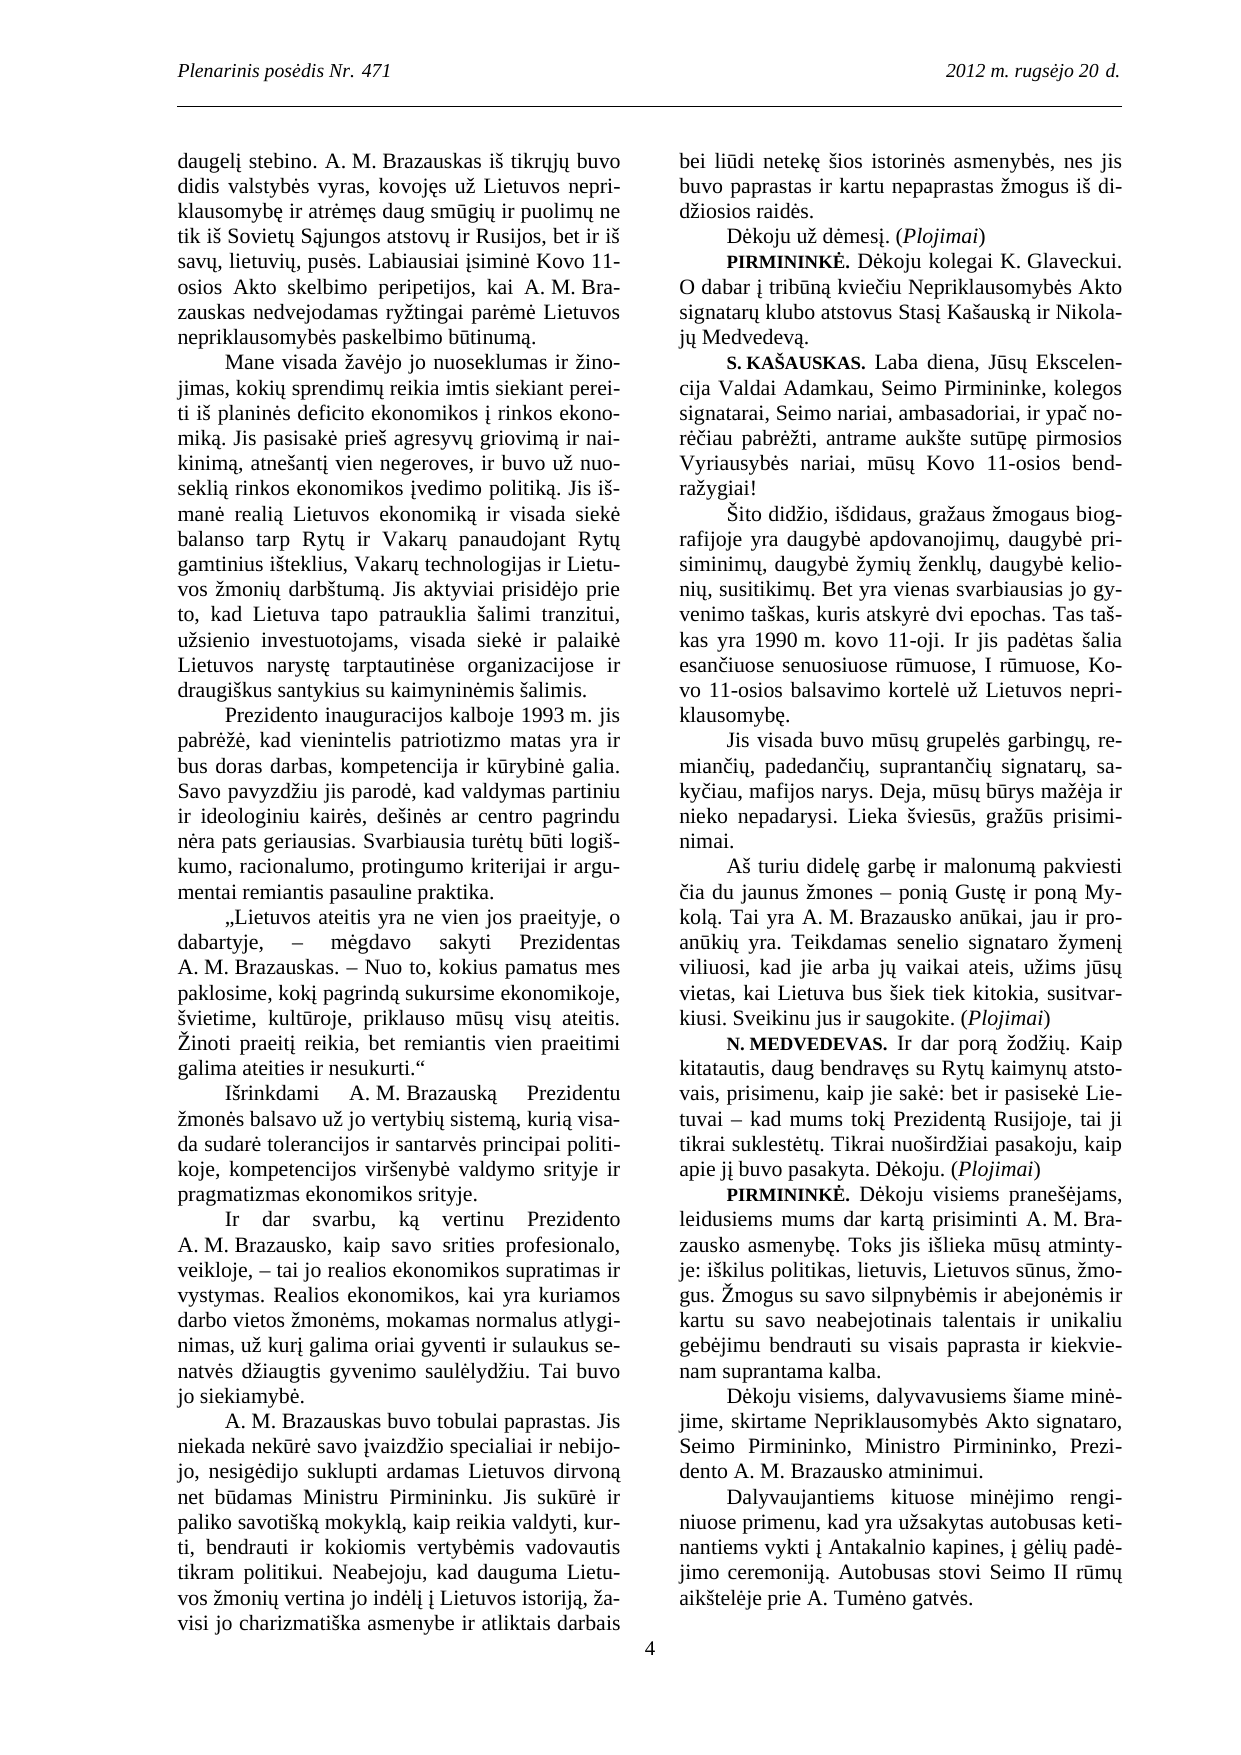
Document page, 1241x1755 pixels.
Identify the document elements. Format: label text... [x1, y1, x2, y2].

text Jis vi­sa­da bu­vo mū­sų gru­pe­lės gar­bin­gų, re­mian­čių, pa­de­dan­čių, su­pran­tan­čių sig­na­ta­rų, sa­ky­čiau, ma­fi­jos na­rys. De­ja, mū­sų bū­rys ma­žė­ja ir nie­ko ne­pa­da­ry­si. Lie­ka švie­sūs, gra­žūs pri­si­m­i­nimai. [679, 727, 1122, 853]
text Dė­ko­ju už dė­me­sį. (Plo­ji­mai) [679, 223, 1122, 248]
text Da­ly­vau­jan­tiems ki­tuo­se mi­nė­ji­mo ren­gi­niuo­se pri­me­nu, kad yra už­sa­ky­tas au­to­bu­sas ke­ti­nan­tiems vyk­ti į Ant­akal­nio ka­pi­nes, į gė­lių pa­dė­ji­mo ce­re­mo­ni­ją. Au­to­bu­sas sto­vi Sei­mo II rū­mų aikš­te­lė­je prie A. Tu­mė­no gat­vės. [679, 1484, 1122, 1610]
text Iš­rink­da­mi A. M. Bra­zaus­ką Pre­zi­den­tu žmo­nės bal­sa­vo už jo ver­ty­bių sis­te­mą, ku­rią vi­sa­da su­da­rė to­le­ran­ci­jos ir san­tar­vės prin­ci­pai po­li­ti­ko­je, kom­pe­ten­ci­jos vir­še­ny­bė val­dy­mo sri­ty­je ir prag­ma­tiz­mas eko­no­mi­kos sri­ty­je. [177, 1080, 620, 1206]
text Aš tu­riu di­de­lę gar­bę ir ma­lo­nu­mą pa­kvies­ti čia du jau­nus žmo­nes – po­nią Gus­tę ir po­ną My­ko­lą. Tai yra A. M. Bra­zaus­ko anū­kai, jau ir pro­anū­kių yra. Teik­da­mas se­ne­lio sig­na­ta­ro žy­me­nį vi­liuo­si, kad jie ar­ba jų vai­kai at­eis, užims jū­sų vie­tas, kai Lie­tu­va bus šiek tiek ki­to­kia, su­si­tvar­kiu­si. Svei­ki­nu jus ir sau­go­ki­te. (Plo­ji­mai) [679, 853, 1122, 1030]
text dau­ge­lį ste­bi­no. A. M. Bra­zaus­kas iš tik­rų­jų bu­vo di­dis vals­ty­bės vy­ras, ko­vo­jęs už Lie­tu­vos ne­pri­klau­so­my­bę ir at­rė­męs daug smū­gių ir puo­li­mų ne tik iš So­vie­tų Są­jun­gos at­sto­vų ir Ru­si­jos, bet ir iš sa­vų, lie­tu­vių, pu­sės. La­biau­siai įsi­mi­nė Ko­vo 11-osios Ak­to skel­bi­mo pe­ri­pe­ti­jos, kai A. M. Bra­zaus­kas ne­dve­jo­da­mas ryž­tin­gai pa­rė­mė Lie­tu­vos ne­pri­klau­so­my­bės pa­skel­bi­mo bū­ti­nu­mą. [177, 148, 620, 349]
text Ši­to di­džio, iš­di­daus, gra­žaus žmo­gaus biog­ra­fi­jo­je yra dau­gy­bė ap­do­va­no­ji­mų, dau­gy­bė pri­si­mi­ni­mų, dau­gy­bė žy­mių žen­klų, dau­gy­bė ke­lio­nių, su­si­ti­ki­mų. Bet yra vie­nas svar­biau­sias jo gy­ve­ni­mo taš­kas, ku­ris at­sky­rė dvi epo­chas. Tas taš­kas yra 1990 m. ko­vo 11-oji. Ir jis pa­dė­tas ša­lia esan­čiuo­se se­nuo­siuo­se rū­muo­se, I rū­muo­se, Ko­vo 11-osios bal­sa­vi­mo kor­te­lė už Lie­tu­vos ne­pri­klau­so­my­bę. [679, 501, 1122, 727]
text Dė­ko­ju vi­siems, da­ly­va­vu­siems šia­me mi­nė­ji­me, skir­ta­me Ne­pri­klau­so­my­bės Ak­to sig­na­ta­ro, Sei­mo Pir­mi­nin­ko, Mi­nist­ro Pir­mi­nin­ko, Pre­zi­den­to A. M. Bra­zaus­ko at­mi­ni­mui. [679, 1383, 1122, 1484]
text A. M. Bra­zaus­kas bu­vo to­bu­lai pa­pras­tas. Jis nie­ka­da ne­kū­rė sa­vo įvaiz­džio spe­cia­liai ir ne­bi­jo­jo, ne­si­gė­di­jo su­klup­ti ar­da­mas Lie­tu­vos dir­vo­ną net bū­da­mas Mi­nist­ru Pir­mi­nin­ku. Jis su­kū­rė ir pa­li­ko sa­vo­tiš­ką mo­kyk­lą, kaip rei­kia val­dy­ti, kur­ti, ben­drau­ti ir ko­kio­mis ver­ty­bė­mis va­do­vau­tis tik­ram po­li­ti­kui. Ne­abe­jo­ju, kad dau­gu­ma Lie­tu­vos žmo­nių ver­ti­na jo in­dė­lį į Lie­tu­vos is­to­ri­ją, ža­vi­si jo cha­riz­ma­tiš­ka as­me­ny­be ir at­lik­tais dar­bais [177, 1408, 620, 1635]
text Pre­zi­den­to inau­gu­ra­ci­jos kal­bo­je 1993 m. jis pa­brė­žė, kad vie­nin­te­lis pa­trio­tiz­mo ma­tas yra ir bus do­ras dar­bas, kom­pe­ten­ci­ja ir kū­ry­bi­nė ga­lia. Sa­vo pa­vyz­džiu jis pa­ro­dė, kad val­dy­mas par­ti­niu ir ide­o­lo­gi­niu kai­rės, de­ši­nės ar cen­tro pa­grin­du nė­ra pats ge­riau­sias. Svar­biau­sia tu­rė­tų bū­ti lo­giš­ku­mo, ra­cio­na­lu­mo, pro­tin­gu­mo kri­te­ri­jai ir ar­gu­men­tai re­mian­tis pa­sau­li­ne prak­ti­ka. [177, 702, 620, 904]
text S. KAŠAUSKAS. La­ba die­na, Jū­sų Eks­ce­len­ci­ja Val­dai Adam­kau, Sei­mo Pir­mi­nin­ke, ko­le­gos sig­na­ta­rai, Sei­mo na­riai, am­ba­sa­do­riai, ir ypač no­rė­čiau pa­brėž­ti, ant­ra­me aukš­te su­tū­pę pir­mo­sios Vy­riau­sy­bės na­riai, mū­sų Ko­vo 11-osios ben­d­ražy­giai! [679, 349, 1122, 501]
text Ir dar svar­bu, ką ver­ti­nu Pre­zi­den­to A. M. Bra­zaus­ko, kaip sa­vo sri­ties pro­fe­sio­na­lo, veik­lo­je, – tai jo re­a­lios eko­no­mi­kos su­pra­ti­mas ir vys­ty­mas. Re­a­lios eko­no­mi­kos, kai yra ku­ria­mos dar­bo vie­tos žmo­nėms, mo­ka­mas nor­ma­lus at­ly­gi­ni­mas, už ku­rį ga­li­ma oriai gy­ven­ti ir su­lau­kus se­nat­vės džiaug­tis gy­ve­ni­mo sau­lė­ly­džiu. Tai bu­vo jo sie­kia­my­bė. [177, 1206, 620, 1408]
text PIRMININKĖ. Dė­ko­ju vi­siems pra­ne­šė­jams, lei­du­siems mums dar kar­tą pri­si­min­ti A. M. Bra­zaus­ko as­me­ny­bę. Toks jis iš­lie­ka mū­sų at­min­ty­je: iš­ki­lus po­li­ti­kas, lie­tu­vis, Lie­tu­vos sū­nus, žmo­gus. Žmo­gus su sa­vo sil­pny­bė­mis ir abe­jo­nė­mis ir kar­tu su sa­vo ne­abe­jo­ti­nais ta­len­tais ir uni­ka­liu ge­bė­ji­mu ben­drau­ti su vi­sais pa­pras­ta ir kiek­vie­nam su­pran­ta­ma kal­ba. [679, 1181, 1122, 1383]
text PIRMININKĖ. Dė­ko­ju ko­le­gai K. Gla­vec­kui. O da­bar į tri­bū­ną kvie­čiu Ne­pri­klau­so­my­bės Ak­to sig­na­ta­rų klubo atstovus Sta­sį Ka­šaus­ką ir Ni­ko­la­jų Med­ve­de­vą. [679, 248, 1122, 349]
text „Lie­tu­vos at­ei­tis yra ne vien jos pra­ei­ty­je, o da­bar­ty­je, – mėg­da­vo sa­ky­ti Pre­zi­den­tas A. M. Bra­zaus­kas. – Nuo to, ko­kius pa­ma­tus mes pa­klo­si­me, ko­kį pa­grin­dą su­kur­si­me eko­no­mi­ko­je, švie­ti­me, kul­tū­ro­je, pri­klau­so mū­sų vi­sų at­ei­tis. Ži­no­ti pra­ei­tį rei­kia, bet re­mian­tis vien pra­ei­ti­mi ga­li­ma at­ei­ties ir ne­su­kur­ti.“ [177, 904, 620, 1080]
text Ma­ne vi­sa­da ža­vė­jo jo nuo­sek­lu­mas ir ži­no­ji­mas, ko­kių spren­di­mų rei­kia im­tis sie­kiant per­ei­ti iš pla­ni­nės de­fi­ci­to eko­no­mi­kos į rin­kos eko­no­mi­ką. Jis pa­si­sa­kė prieš ag­re­sy­vų grio­vi­mą ir nai­ki­ni­mą, at­ne­šan­tį vien ne­ge­ro­ves, ir bu­vo už nuo­sek­lią rin­kos eko­no­mi­kos įve­di­mo po­li­ti­ką. Jis iš­ma­nė re­a­lią Lie­tu­vos eko­no­mi­ką ir vi­sa­da sie­kė ba­lan­so tarp Ry­tų ir Va­ka­rų pa­nau­do­jant Ry­tų gam­ti­nius iš­tek­lius, Va­ka­rų tech­no­lo­gi­jas ir Lie­tu­vos žmo­nių darbš­tu­mą. Jis ak­ty­viai pri­si­dė­jo prie to, kad Lie­tu­va ta­po pa­trauk­lia ša­li­mi tran­zi­tui, už­sie­nio in­ves­tuo­to­jams, vi­sa­da sie­kė ir pa­lai­kė Lie­tu­vos na­rys­tę tarp­tau­ti­nė­se or­ga­ni­za­ci­jo­se ir drau­giš­kus san­ty­kius su kai­my­ni­nė­mis ša­li­mis. [177, 349, 620, 702]
text N. MEDVEDEVAS. Ir dar po­rą žo­džių. Kaip ki­ta­tau­tis, daug ben­dra­vęs su Ry­tų kai­my­nų at­sto­vais, pri­si­me­nu, kaip jie sa­kė: bet ir pa­si­se­kė Lie­tu­vai – kad mums to­kį Pre­zi­den­tą Ru­si­jo­je, tai ji tik­rai su­kles­tė­tų. Tik­rai nuo­šir­džiai pa­sa­ko­ju, kaip apie jį bu­vo pa­sa­ky­ta. Dė­ko­ju. (Plo­ji­mai) [679, 1030, 1122, 1181]
text bei liū­di ne­te­kę šios is­to­ri­nės as­me­ny­bės, nes jis bu­vo pa­pras­tas ir kar­tu ne­pa­pras­tas žmo­gus iš di­džio­sios rai­dės. [679, 148, 1122, 223]
